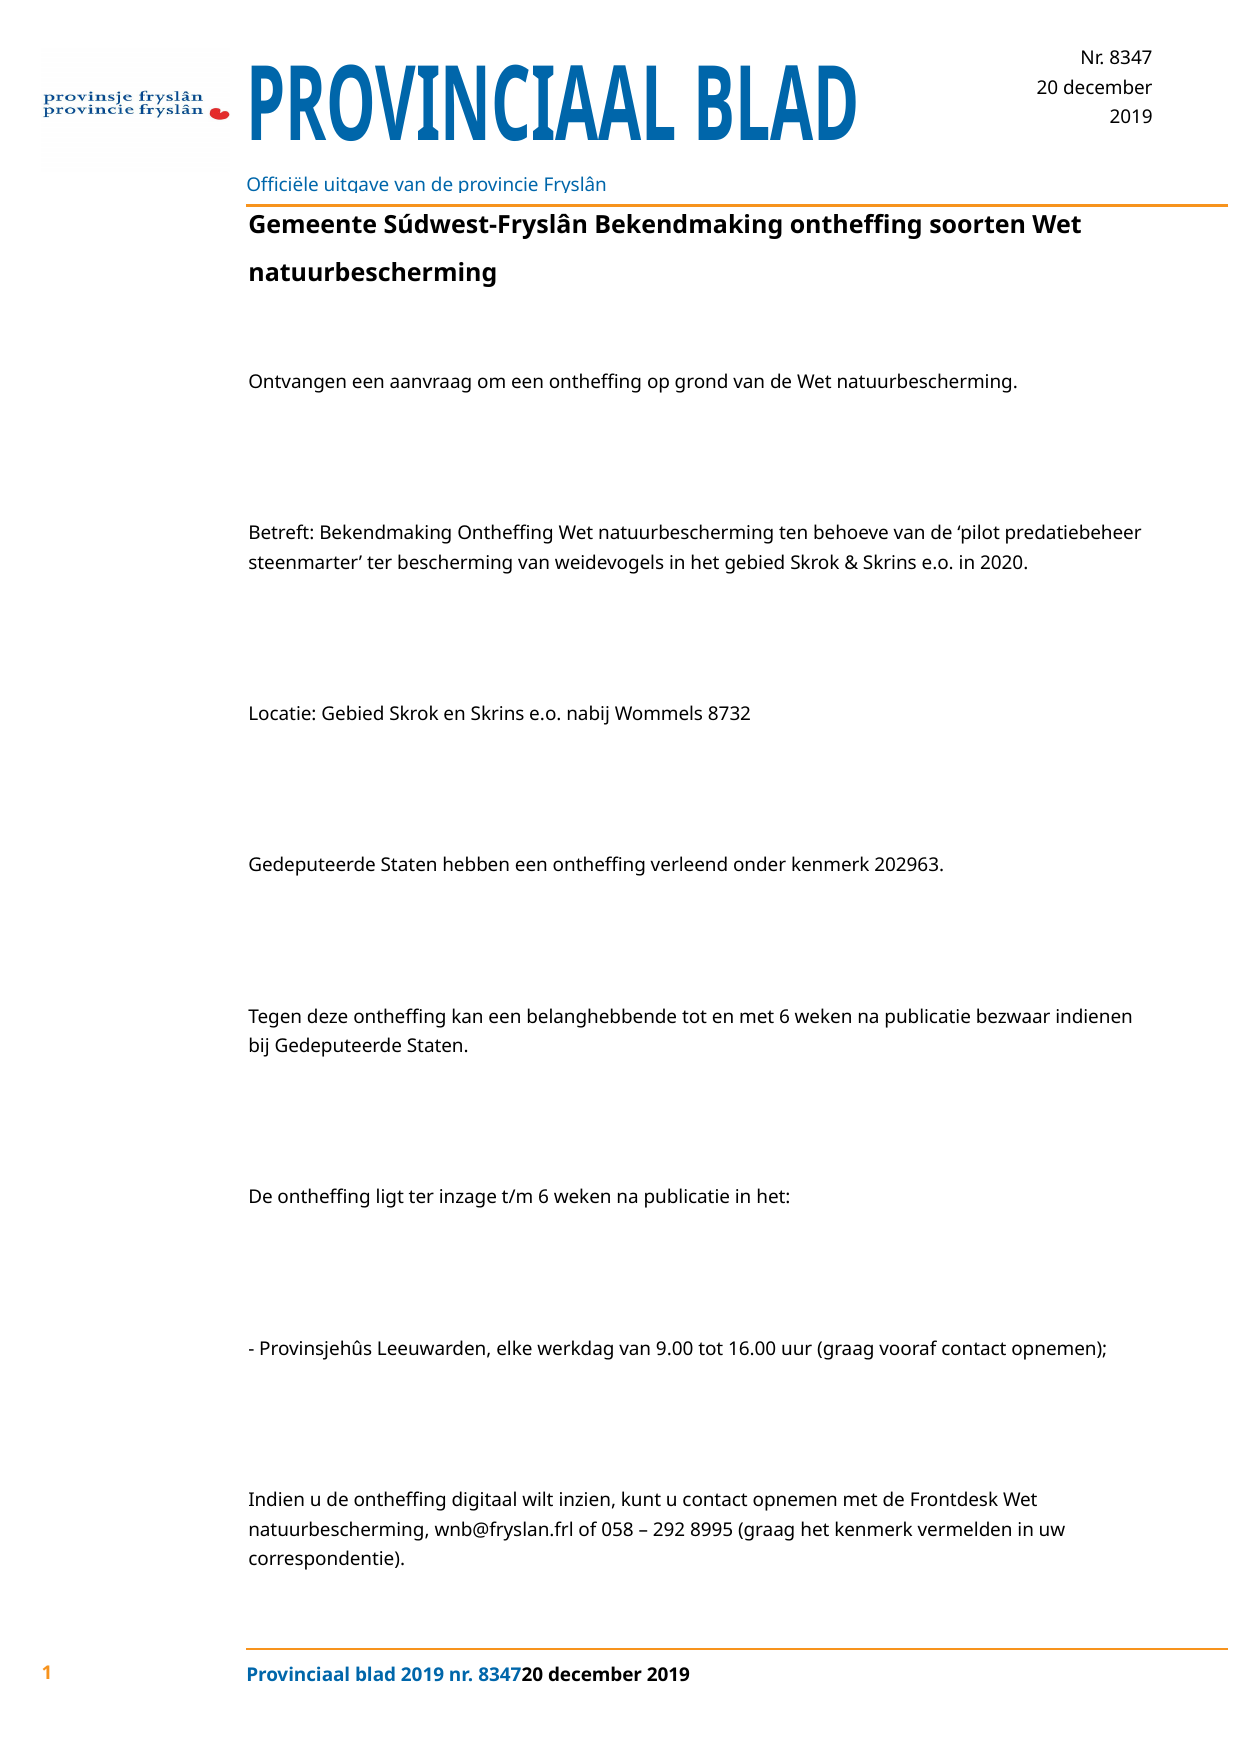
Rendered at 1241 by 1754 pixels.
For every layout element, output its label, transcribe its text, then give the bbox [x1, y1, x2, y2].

text Ontvangen een aanvraag om een ontheffing op grond van de Wet natuurbescherming. [248, 368, 1152, 394]
text Betreft: Bekendmaking Ontheffing Wet natuurbescherming ten behoeve van de ‘pilot predatiebeheer steenmarter’ ter bescherming van weidevogels in het gebied Skrok & Skrins e.o. in 2020. [248, 519, 1152, 575]
text Indien u de ontheffing digitaal wilt inzien, kunt u contact opnemen met de Frontdesk Wet natuurbescherming, wnb@fryslan.frl of 058 – 292 8995 (graag het kenmerk vermelden in uw correspondentie). [248, 1486, 1152, 1571]
text - Provinsjehûs Leeuwarden, elke werkdag van 9.00 tot 16.00 uur (graag vooraf contact opnemen); [248, 1335, 1152, 1361]
picture [41, 47, 231, 172]
text Tegen deze ontheffing kan een belanghebbende tot en met 6 weken na publicatie bezwaar indienen bij Gedeputeerde Staten. [248, 1003, 1152, 1058]
text Gemeente Súdwest-Fryslân Bekendmaking ontheffing soorten Wet natuurbescherming [248, 207, 1152, 288]
text Locatie: Gebied Skrok en Skrins e.o. nabij Wommels 8732 [248, 700, 1152, 726]
text De ontheffing ligt ter inzage t/m 6 weken na publicatie in het: [248, 1184, 1152, 1209]
text Gedeputeerde Staten hebben een ontheffing verleend onder kenmerk 202963. [248, 852, 1152, 877]
